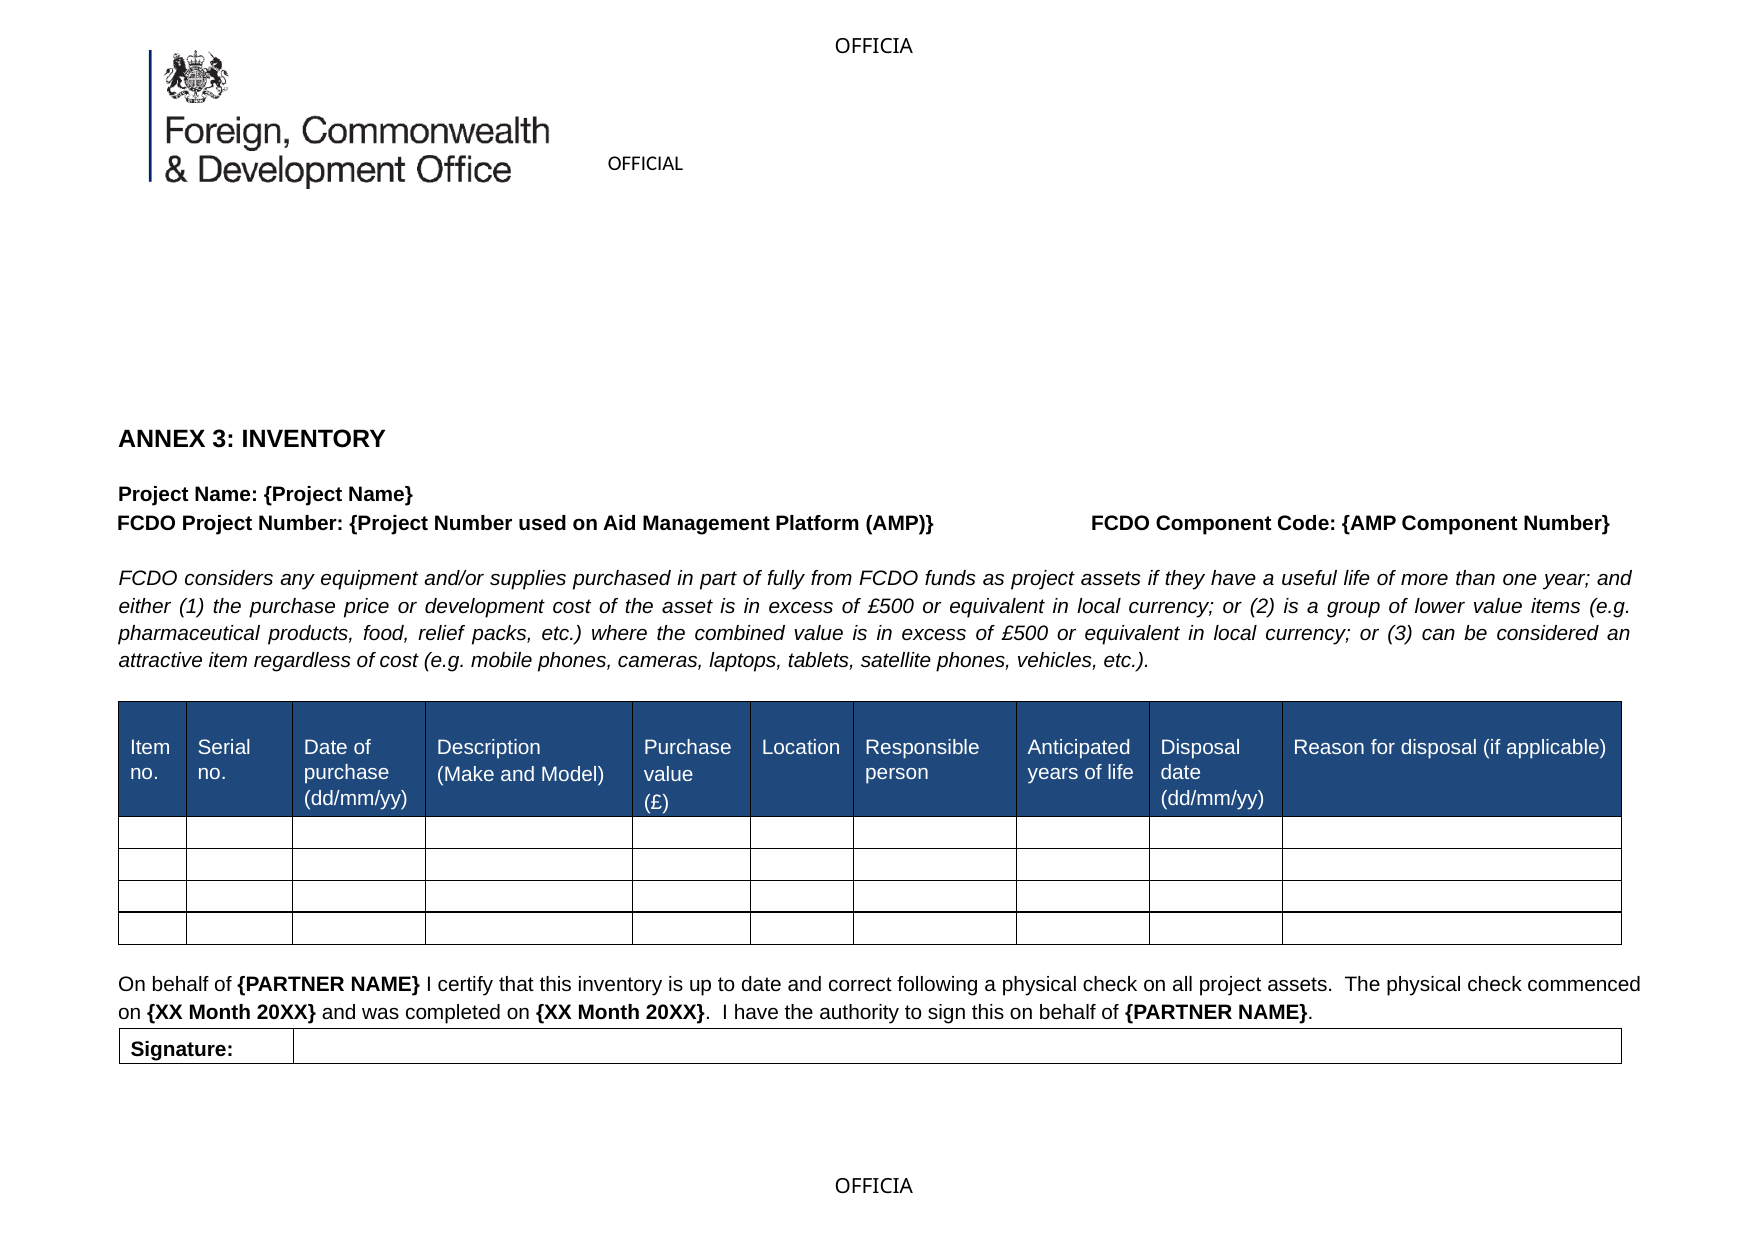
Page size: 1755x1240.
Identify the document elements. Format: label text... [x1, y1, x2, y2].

table_header Reason for disposal (if applicable) [1283, 702, 1621, 816]
table_cell [1150, 849, 1282, 879]
table_cell [293, 817, 425, 847]
text On behalf of {PARTNER NAME} I certify that this inventory is up to date and correct following a physical check on all project assets. The physical check commenced on {XX Month 20XX} and was completed on {XX Month 20XX}. I have the authority to sign this on behalf of {PARTNER NAME}. [118, 972, 1642, 1024]
table_cell [1283, 849, 1621, 879]
table_header Disposal date (dd/mm/yy) [1150, 702, 1282, 816]
table_cell [633, 849, 750, 879]
table_cell [1017, 849, 1149, 879]
table_header Purchase value (£) [633, 702, 750, 816]
table_header Date of purchase (dd/mm/yy) [293, 702, 425, 816]
table_cell [854, 817, 1016, 847]
table_cell [119, 913, 186, 943]
table_cell [426, 817, 632, 847]
table_cell [1283, 817, 1621, 847]
table_cell [751, 913, 853, 943]
table_cell [293, 913, 425, 943]
table_cell [119, 881, 186, 911]
table_cell [1017, 817, 1149, 847]
table_header Signature: [120, 1029, 293, 1063]
table_cell [187, 913, 292, 943]
table_header Anticipated years of life [1017, 702, 1149, 816]
table_cell [633, 913, 750, 943]
table_cell [854, 881, 1016, 911]
subtitle ANNEX 3: INVENTORY [118, 424, 1706, 452]
table_header Description (Make and Model) [426, 702, 632, 816]
table_cell [119, 817, 186, 847]
table_header Responsible person [854, 702, 1016, 816]
table_cell [854, 849, 1016, 879]
table_cell [426, 849, 632, 879]
table_cell [751, 849, 853, 879]
table_cell [1017, 881, 1149, 911]
table_cell [1283, 913, 1621, 943]
table_cell [1017, 913, 1149, 943]
table_cell [119, 849, 186, 879]
table_cell [426, 913, 632, 943]
text FCDO considers any equipment and/or supplies purchased in part of fully from FCDO funds as project assets if they have a useful life of more than one year; and either (1) the purchase price or development cost of the asset is in excess of £500 or equivalent in local currency; or (2) is a group of lower value items (e.g. pharmaceutical products, food, relief packs, etc.) where the combined value is in excess of £500 or equivalent in local currency; or (3) can be considered an attractive item regardless of cost (e.g. mobile phones, cameras, laptops, tablets, satellite phones, vehicles, etc.). [118, 566, 1636, 672]
text FCDO Project Number: {Project Number used on Aid Management Platform (AMP)} FCDO Component Code: {AMP Component Number} [117, 510, 1706, 534]
table_cell [1150, 817, 1282, 847]
table_cell [426, 881, 632, 911]
table_header Item no. [119, 702, 186, 816]
text OFFICIAL [176, 150, 1706, 175]
table_cell [1150, 881, 1282, 911]
table_cell [187, 849, 292, 879]
table_cell [1150, 913, 1282, 943]
table_cell [187, 881, 292, 911]
table_cell [187, 817, 292, 847]
table_cell [854, 913, 1016, 943]
table_cell [751, 817, 853, 847]
table_cell [293, 881, 425, 911]
table_cell [751, 881, 853, 911]
table_header [294, 1029, 1621, 1063]
table_header Serial no. [187, 702, 292, 816]
table_header Location [751, 702, 853, 816]
table_cell [1283, 881, 1621, 911]
table_cell [633, 881, 750, 911]
table_cell [293, 849, 425, 879]
text Project Name: {Project Name} [118, 482, 1706, 506]
table_cell [633, 817, 750, 847]
